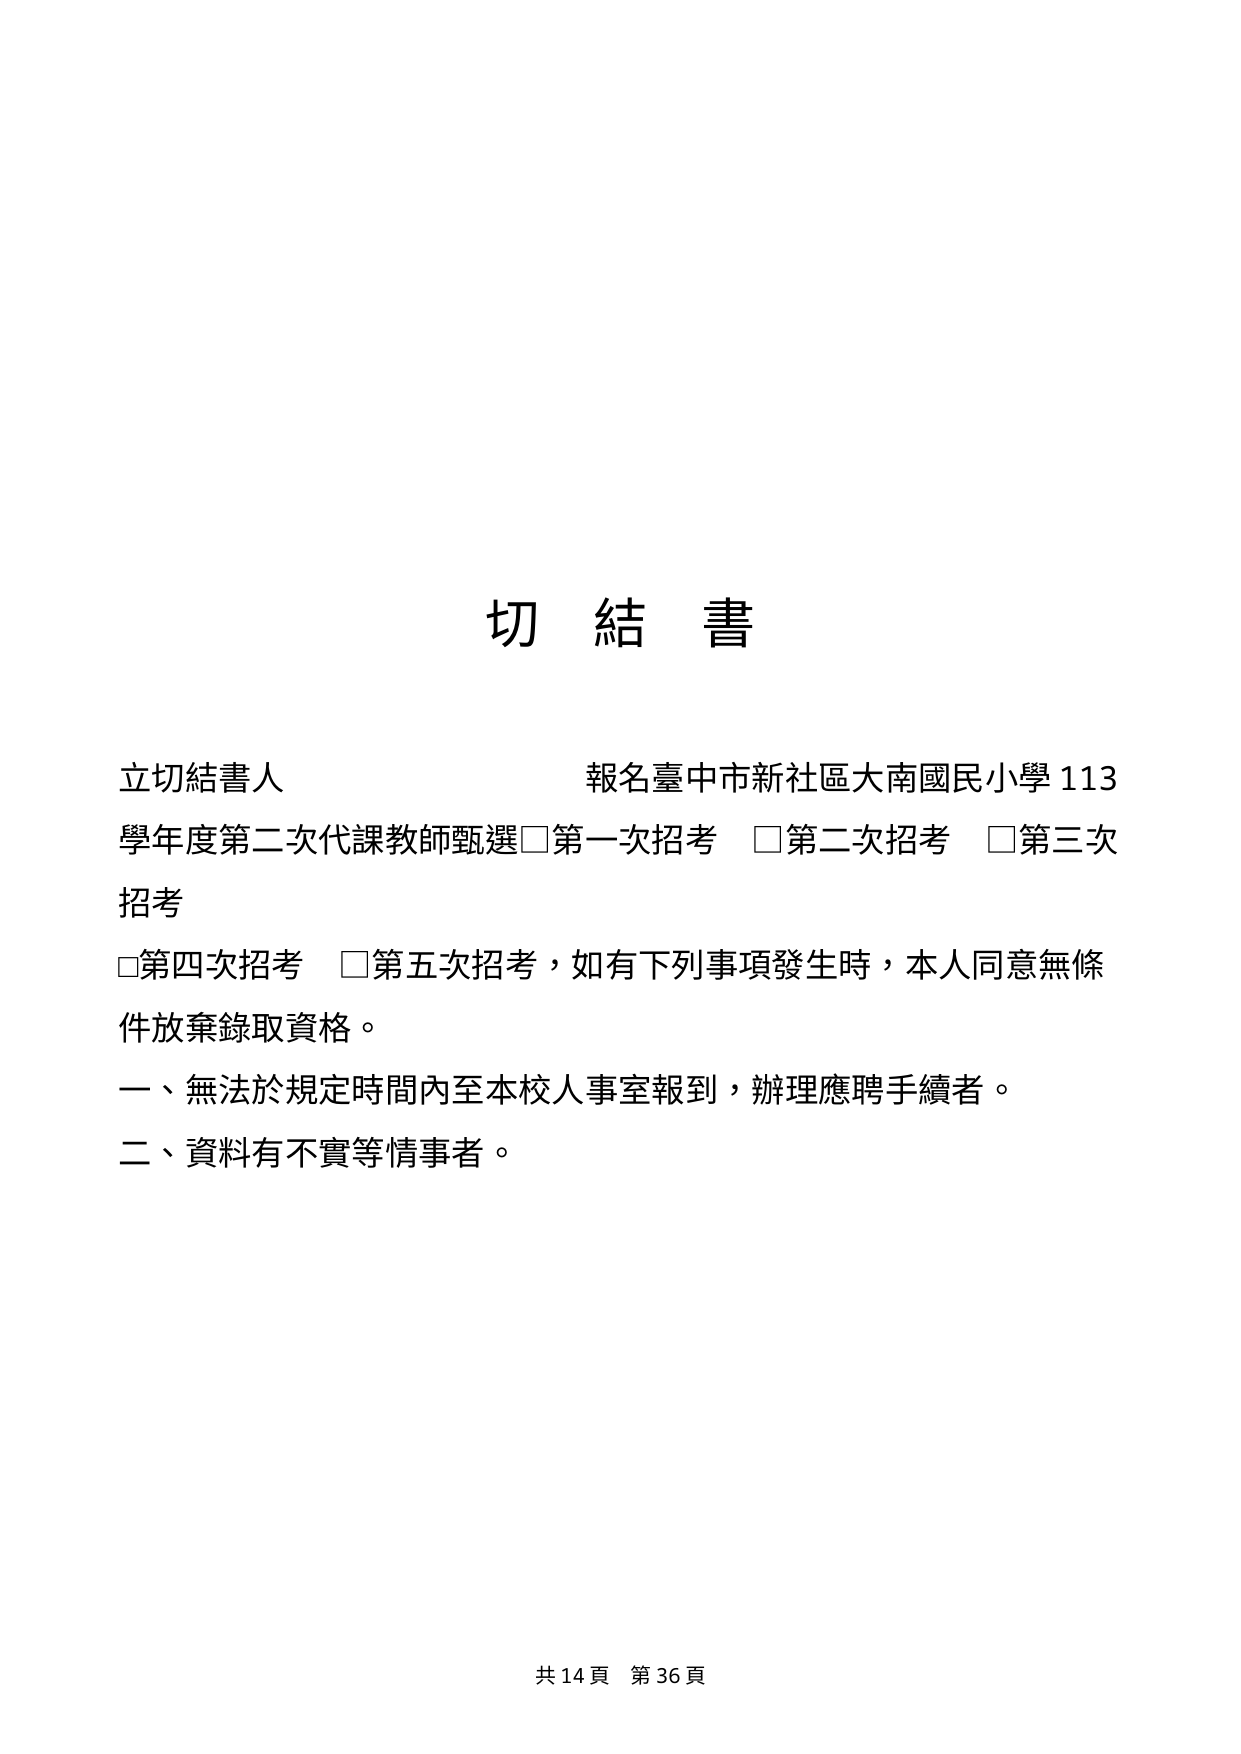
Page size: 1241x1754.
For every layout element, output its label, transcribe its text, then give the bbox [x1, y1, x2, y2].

text □第四次招考 □第五次招考，如有下列事項發生時，本人同意無條件放棄錄取資格。 [118, 922, 1122, 1047]
text 立切結書人 報名臺中市新社區大南國民小學113學年度第二次代課教師甄選□第一次招考 □第二次招考 □第三次招考 [118, 734, 1122, 922]
text 切 結 書 [118, 547, 1122, 672]
text 二、資料有不實等情事者。 [118, 1109, 1122, 1172]
text 一、無法於規定時間內至本校人事室報到，辦理應聘手續者。 [118, 1047, 1122, 1109]
